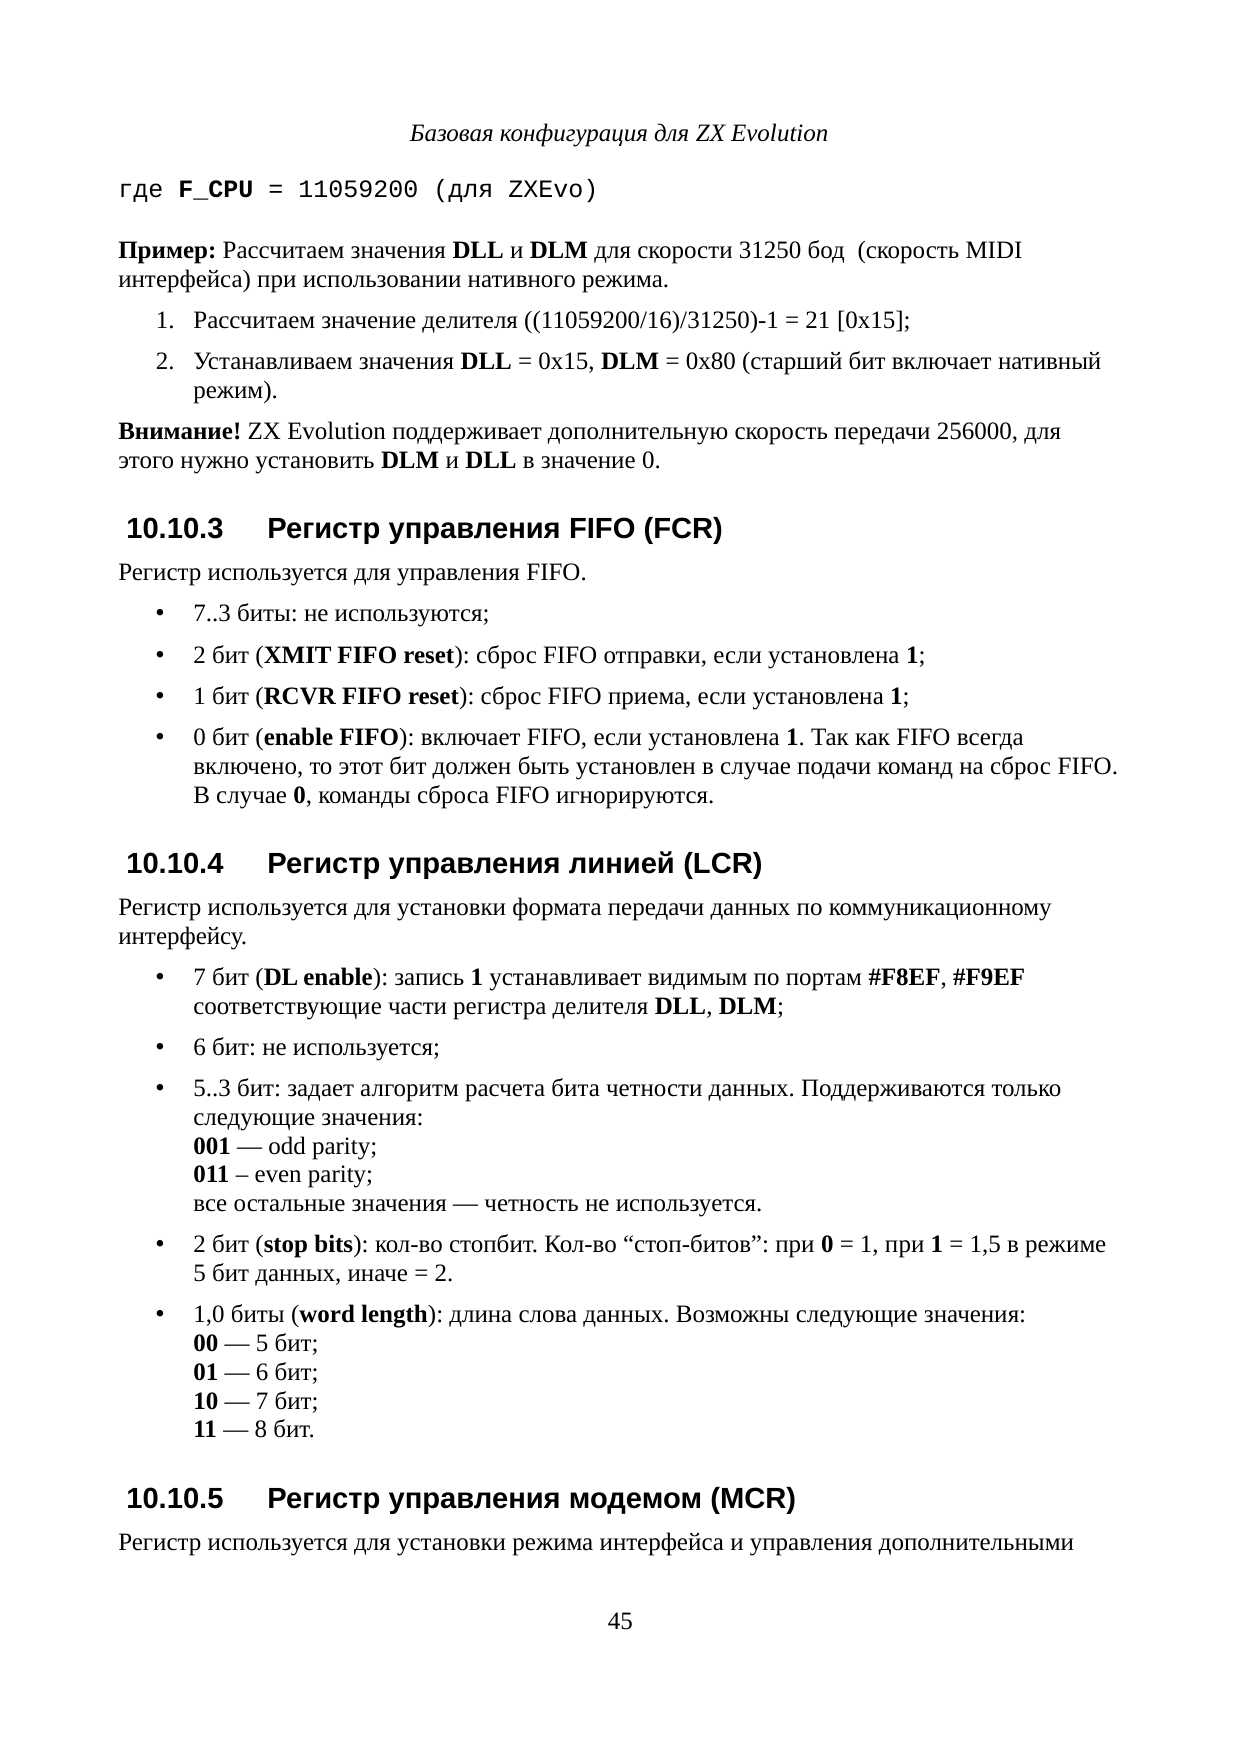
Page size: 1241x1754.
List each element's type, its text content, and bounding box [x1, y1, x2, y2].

subtitle Регистр управления модемом (MCR) [118, 1481, 1122, 1514]
list 5..3 бит: задает алгоритм расчета бита четности данных. Поддерживаются только следующие значения: 001 — odd parity; 011 – even parity; все остальные значения — четность не используется. [156, 1073, 1122, 1217]
list 7 бит (DL enable): запись 1 устанавливает видимым по портам #F8EF, #F9EF соответствующие части регистра делителя DLL, DLM; [156, 962, 1122, 1019]
text Пример: Рассчитаем значения DLL и DLM для скорости 31250 бод (скорость MIDI интерфейса) при использовании нативного режима. [118, 235, 1122, 292]
text Регистр используется для установки формата передачи данных по коммуникационному интерфейсу. [118, 892, 1122, 949]
list Рассчитаем значение делителя ((11059200/16)/31250)-1 = 21 [0x15]; [156, 305, 1122, 334]
subtitle Регистр управления FIFO (FCR) [118, 511, 1122, 545]
list где F_CPU = 11059200 (для ZXEvo) [118, 177, 1122, 205]
text Регистр используется для установки режима интерфейса и управления дополнительными [118, 1527, 1122, 1556]
list 2 бит (XMIT FIFO reset): сброс FIFO отправки, если установлена 1; [156, 640, 1122, 668]
list 1 бит (RCVR FIFO reset): сброс FIFO приема, если установлена 1; [156, 681, 1122, 710]
subtitle Регистр управления линией (LCR) [118, 846, 1122, 879]
text Внимание! ZX Evolution поддерживает дополнительную скорость передачи 256000, для этого нужно установить DLM и DLL в значение 0. [118, 416, 1122, 474]
text Регистр используется для управления FIFO. [118, 557, 1122, 586]
list Устанавливаем значения DLL = 0x15, DLM = 0x80 (старший бит включает нативный режим). [156, 346, 1122, 404]
list 7..3 биты: не используются; [156, 598, 1122, 627]
list 0 бит (enable FIFO): включает FIFO, если установлена 1. Так как FIFO всегда включено, то этот бит должен быть установлен в случае подачи команд на сброс FIFO. В случае 0, команды сброса FIFO игнорируются. [156, 722, 1122, 808]
list 1,0 биты (word length): длина слова данных. Возможны следующие значения: 00 — 5 бит; 01 — 6 бит; 10 — 7 бит; 11 — 8 бит. [156, 1299, 1122, 1443]
list 2 бит (stop bits): кол-во стопбит. Кол-во “стоп-битов”: при 0 = 1, при 1 = 1,5 в режиме 5 бит данных, иначе = 2. [156, 1229, 1122, 1287]
list 6 бит: не используется; [156, 1032, 1122, 1061]
